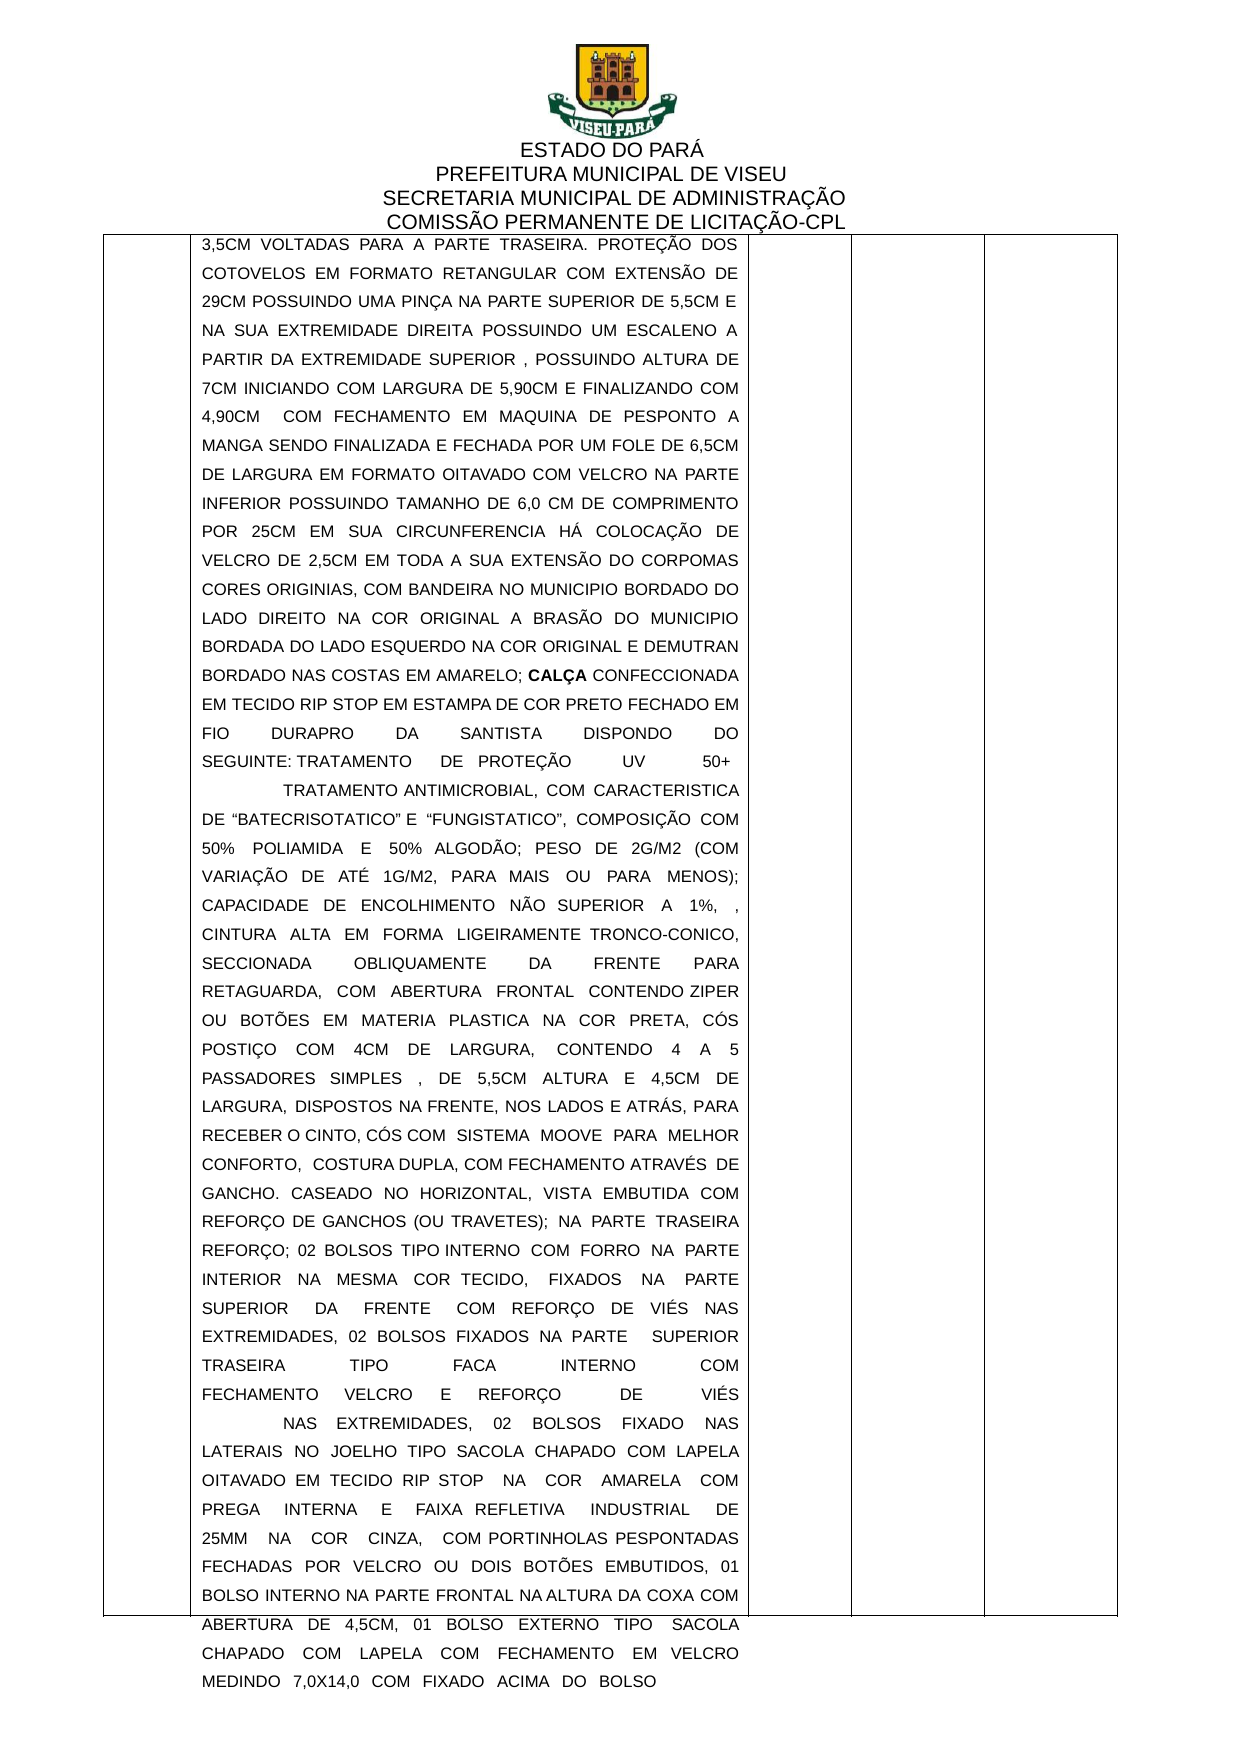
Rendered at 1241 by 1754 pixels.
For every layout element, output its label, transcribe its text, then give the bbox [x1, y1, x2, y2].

text [749, 263, 851, 283]
text 3,5CM VOLTADAS PARA A PARTE TRASEIRA. PROTEÇÃO DOS [202, 235, 748, 254]
text [852, 321, 984, 340]
text [985, 292, 1117, 311]
text [852, 292, 984, 311]
text COTOVELOS EM FORMATO RETANGULAR COM EXTENSÃO DE [202, 263, 748, 283]
text [985, 263, 1117, 283]
text [852, 235, 984, 254]
text ESTADO DO PARÁ PREFEITURA MUNICIPAL DE VISEU [435, 139, 795, 186]
text [985, 321, 1117, 340]
text [852, 263, 984, 283]
text NA SUA EXTREMIDADE DIREITA POSSUINDO UM ESCALENO A [202, 321, 748, 340]
text PARTIR DA EXTREMIDADE SUPERIOR , POSSUINDO ALTURA DE 7CM INICIANDO COM LARGURA DE 5,90CM E FINALIZANDO COM 4,90CM COM FECHAMENTO EM MAQUINA DE PESPONTO A MANGA SENDO FINALIZADA E FECHADA POR UM FOLE DE 6,5CM DE LARGURA EM FORMATO OITAVADO COM VELCRO NA PARTE INFERIOR POSSUINDO TAMANHO DE 6,0 CM DE COMPRIMENTO POR 25CM EM SUA CIRCUNFERENCIA HÁ COLOCAÇÃO DE VELCRO DE 2,5CM EM TODA A SUA EXTENSÃO DO CORPOMAS CORES ORIGINIAS, COM BANDEIRA NO MUNICIPIO BORDADO DO LADO DIREITO NA COR ORIGINAL A BRASÃO DO MUNICIPIO BORDADA DO LADO ESQUERDO NA COR ORIGINAL E DEMUTRAN BORDADO NAS COSTAS EM AMARELO; CALÇA CONFECCIONADA EM TECIDO RIP STOP EM ESTAMPA DE COR PRETO FECHADO EM FIO DURAPRO DA SANTISTA DISPONDO DO SEGUINTE: TRATAMENTO DE PROTEÇÃO UV 50+ TRATAMENTO ANTIMICROBIAL, COM CARACTERISTICA DE “BATECRISOTATICO” E “FUNGISTATICO”, COMPOSIÇÃO COM 50% POLIAMIDA E 50% ALGODÃO; PESO DE 2G/M2 (COM VARIAÇÃO DE ATÉ 1G/M2, PARA MAIS OU PARA MENOS); CAPACIDADE DE ENCOLHIMENTO NÃO SUPERIOR A 1%, , CINTURA ALTA EM FORMA LIGEIRAMENTE TRONCO-CONICO, SECCIONADA OBLIQUAMENTE DA FRENTE PARA RETAGUARDA, COM ABERTURA FRONTAL CONTENDO ZIPER OU BOTÕES EM MATERIA PLASTICA NA COR PRETA, CÓS POSTIÇO COM 4CM DE LARGURA, CONTENDO 4 A 5 PASSADORES SIMPLES , DE 5,5CM ALTURA E 4,5CM DE LARGURA, DISPOSTOS NA FRENTE, NOS LADOS E ATRÁS, PARA RECEBER O CINTO, CÓS COM SISTEMA MOOVE PARA MELHOR CONFORTO, COSTURA DUPLA, COM FECHAMENTO ATRAVÉS DE GANCHO. CASEADO NO HORIZONTAL, VISTA EMBUTIDA COM REFORÇO DE GANCHOS (OU TRAVETES); NA PARTE TRASEIRA REFORÇO; 02 BOLSOS TIPO INTERNO COM FORRO NA PARTE INTERIOR NA MESMA COR TECIDO, FIXADOS NA PARTE SUPERIOR DA FRENTE COM REFORÇO DE VIÉS NAS EXTREMIDADES, 02 BOLSOS FIXADOS NA PARTE SUPERIOR TRASEIRA TIPO FACA INTERNO COM FECHAMENTO VELCRO E REFORÇO DE VIÉS NAS EXTREMIDADES, 02 BOLSOS FIXADO NAS LATERAIS NO JOELHO TIPO SACOLA CHAPADO COM LAPELA OITAVADO EM TECIDO RIP STOP NA COR AMARELA COM PREGA INTERNA E FAIXA REFLETIVA INDUSTRIAL DE 25MM NA COR CINZA, COM PORTINHOLAS PESPONTADAS FECHADAS POR VELCRO OU DOIS BOTÕES EMBUTIDOS, 01 BOLSO INTERNO NA PARTE FRONTAL NA ALTURA DA COXA COM [202, 350, 739, 1615]
picture [547, 44, 678, 139]
text [749, 235, 851, 254]
text [985, 235, 1117, 254]
text [749, 321, 851, 340]
text ABERTURA DE 4,5CM, 01 BOLSO EXTERNO TIPO SACOLA CHAPADO COM LAPELA COM FECHAMENTO EM VELCRO MEDINDO 7,0X14,0 COM FIXADO ACIMA DO BOLSO [202, 1616, 739, 1691]
text 29CM POSSUINDO UMA PINÇA NA PARTE SUPERIOR DE 5,5CM E [202, 292, 748, 311]
text SECRETARIA MUNICIPAL DE ADMINISTRAÇÃO COMISSÃO PERMANENTE DE LICITAÇÃO-CPL [374, 186, 846, 234]
text [749, 292, 851, 311]
